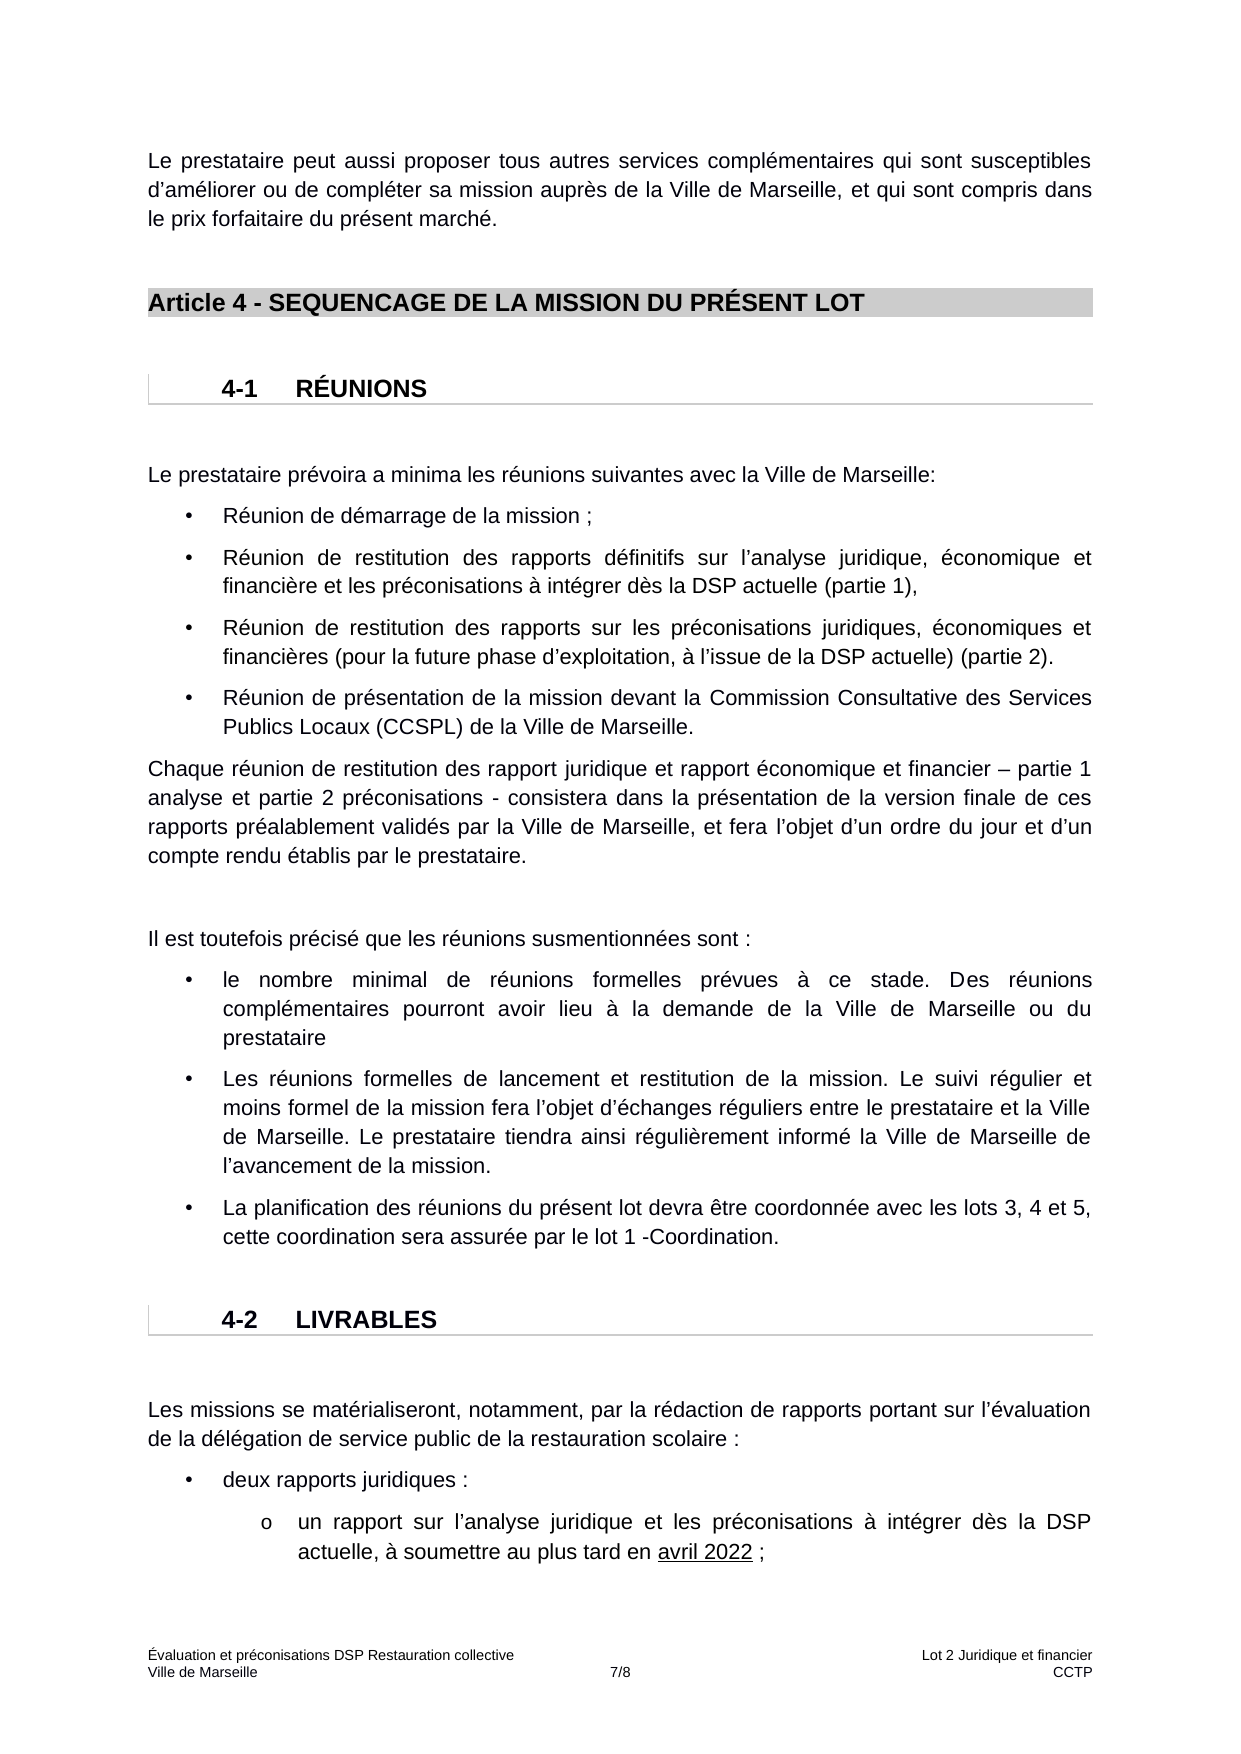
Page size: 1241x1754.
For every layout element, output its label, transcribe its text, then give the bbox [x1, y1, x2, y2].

text Les missions se matérialiseront, notamment, par la rédaction de rapports portant sur l’évaluation de la délégation de service public de la restauration scolaire : [148, 1397, 1093, 1451]
list Réunion de restitution des rapports sur les préconisations juridiques, économiques et financières (pour la future phase d’exploitation, à l’issue de la DSP actuelle) (partie 2). [185, 615, 1093, 669]
list Réunion de présentation de la mission devant la Commission Consultative des Services Publics Locaux (CCSPL) de la Ville de Marseille. [185, 685, 1093, 739]
text 4-2 LIVRABLES [149, 1305, 1093, 1334]
list Réunion de restitution des rapports définitifs sur l’analyse juridique, économique et financière et les préconisations à intégrer dès la DSP actuelle (partie 1), [185, 544, 1093, 599]
text Le prestataire prévoira a minima les réunions suivantes avec la Ville de Marseille: [148, 462, 1093, 487]
list deux rapports juridiques : [185, 1467, 1093, 1492]
text Le prestataire peut aussi proposer tous autres services complémentaires qui sont susceptibles d’améliorer ou de compléter sa mission auprès de la Ville de Marseille, et qui sont compris dans le prix forfaitaire du présent marché. [148, 148, 1093, 231]
list un rapport sur l’analyse juridique et les préconisations à intégrer dès la DSP actuelle, à soumettre au plus tard en avril 2022 ; [260, 1509, 1093, 1564]
text Article 4 - SEQUENCAGE DE LA MISSION DU PRÉSENT LOT [148, 288, 1093, 317]
text 4-1 RÉUNIONS [149, 374, 1093, 403]
text Chaque réunion de restitution des rapport juridique et rapport économique et financier – partie 1 analyse et partie 2 préconisations - consistera dans la présentation de la version finale de ces rapports préalablement validés par la Ville de Marseille, et fera l’objet d’un ordre du jour et d’un compte rendu établis par le prestataire. [148, 756, 1093, 868]
list La planification des réunions du présent lot devra être coordonnée avec les lots 3, 4 et 5, cette coordination sera assurée par le lot 1 -Coordination. [185, 1195, 1093, 1249]
list Les réunions formelles de lancement et restitution de la mission. Le suivi régulier et moins formel de la mission fera l’objet d’échanges réguliers entre le prestataire et la Ville de Marseille. Le prestataire tiendra ainsi régulièrement informé la Ville de Marseille de l’avancement de la mission. [185, 1066, 1093, 1178]
list Réunion de démarrage de la mission ; [185, 503, 1093, 528]
text Il est toutefois précisé que les réunions susmentionnées sont : [148, 926, 1093, 951]
list le nombre minimal de réunions formelles prévues à ce stade. Des réunions complémentaires pourront avoir lieu à la demande de la Ville de Marseille ou du prestataire [185, 967, 1093, 1050]
